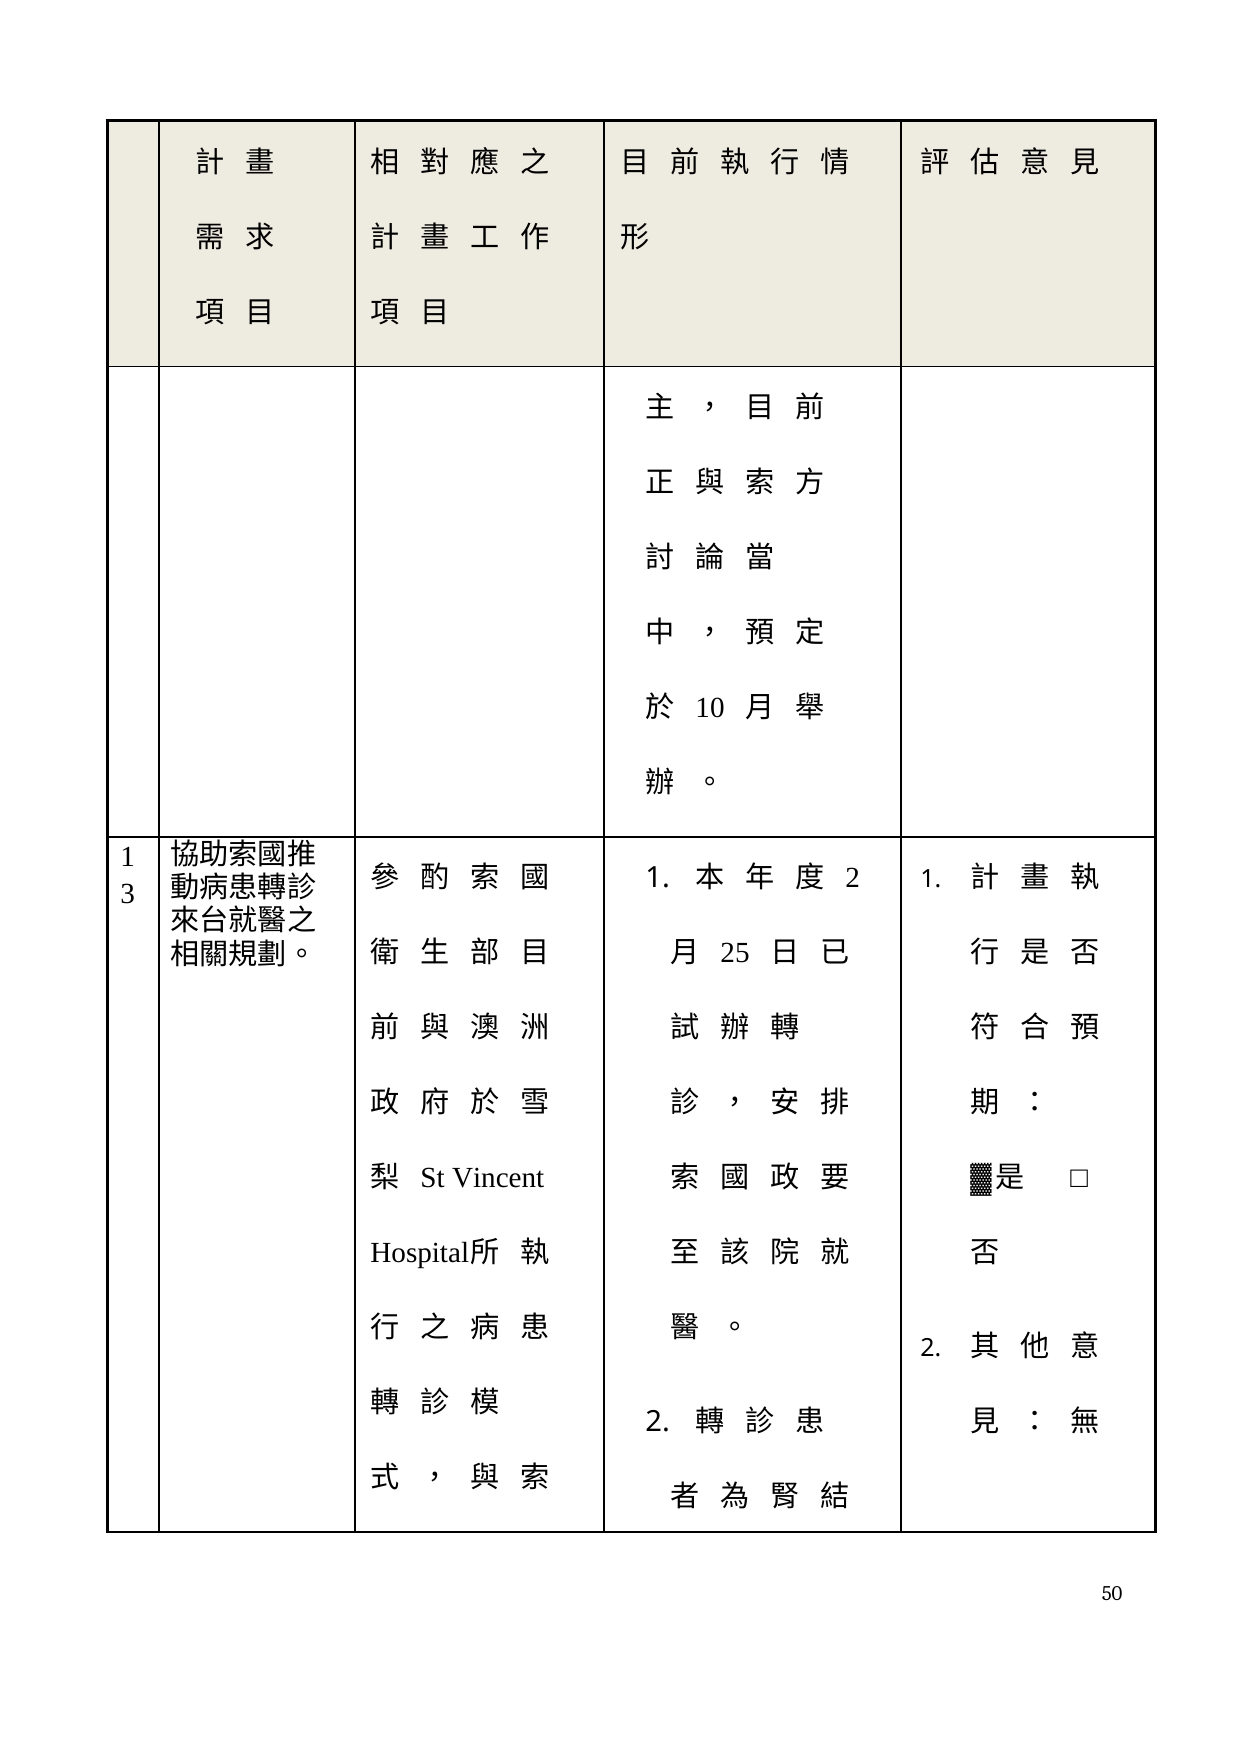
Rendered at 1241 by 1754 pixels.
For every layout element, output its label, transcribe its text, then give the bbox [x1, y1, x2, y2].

table_header 計畫需求項目 [160, 122, 354, 366]
table_cell [109, 367, 158, 836]
table_cell 協助索國推動病患轉診來台就醫之相關規劃。 [160, 838, 354, 1531]
table_cell [356, 367, 603, 836]
table_cell 參酌索國衛生部目前與澳洲政府於雪梨St Vincent Hospital所執行之病患轉診模式，與索 [356, 838, 603, 1531]
table_header [109, 122, 158, 366]
table_header 相對應之計畫工作項目 [356, 122, 603, 366]
table_cell 本年度2月25日已試辦轉診，安排索國政要至該院就醫。 轉診患者為腎結石患者留置Double-J導管，至該院進行結石清除術及Double-J導管置換。今年為1人。 [605, 838, 900, 1531]
table_cell [902, 367, 1154, 836]
table_cell [160, 367, 354, 836]
table_cell 13 [109, 838, 158, 1531]
table_cell 計畫執行是否符合預期： ▓是 □否 其他意見：無 [902, 838, 1154, 1531]
table_header 目前執行情形 [605, 122, 900, 366]
table_cell 主，目前正與索方討論當中，預定於10月舉辦。 [605, 367, 900, 836]
table_header 評估意見 [902, 122, 1154, 366]
